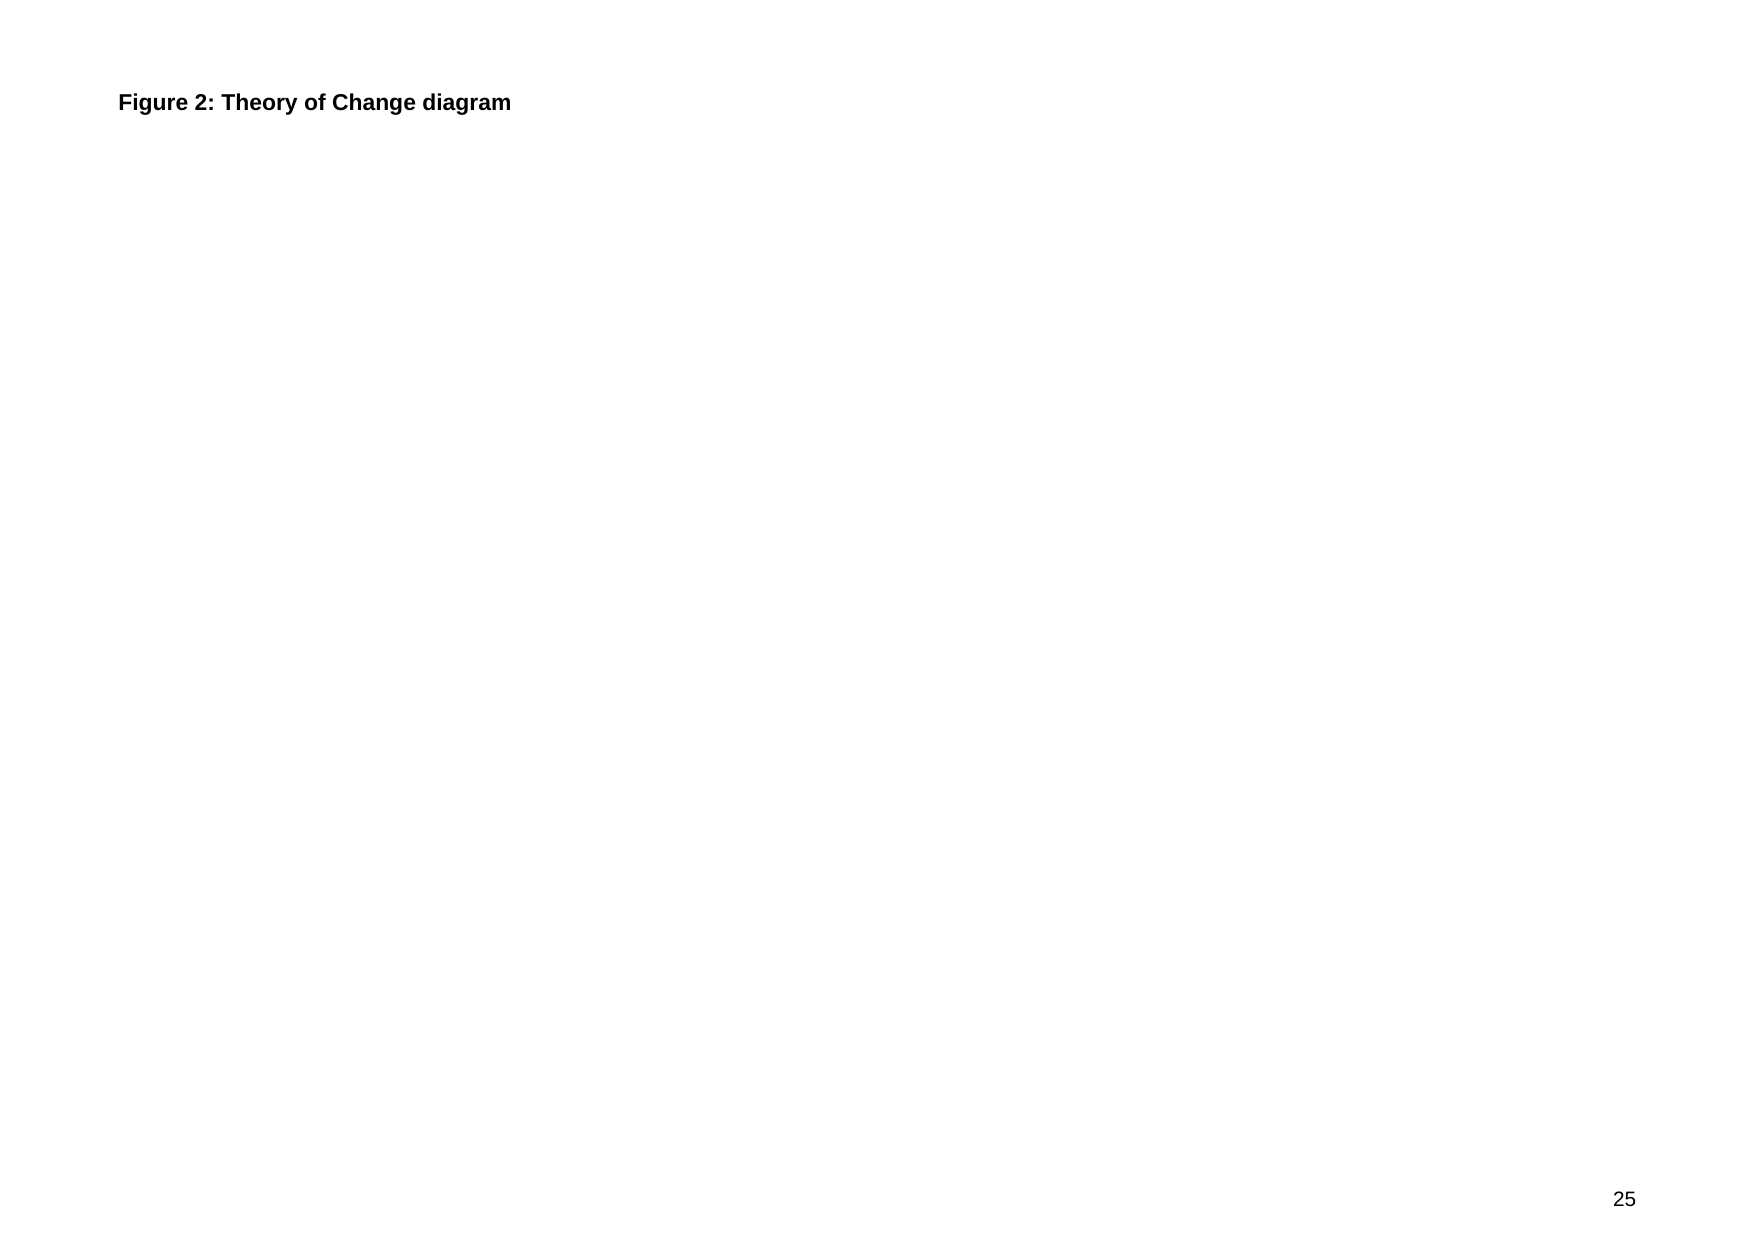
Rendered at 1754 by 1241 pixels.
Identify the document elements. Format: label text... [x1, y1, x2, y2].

text Figure 2: Theory of Change diagram [118, 89, 1636, 115]
